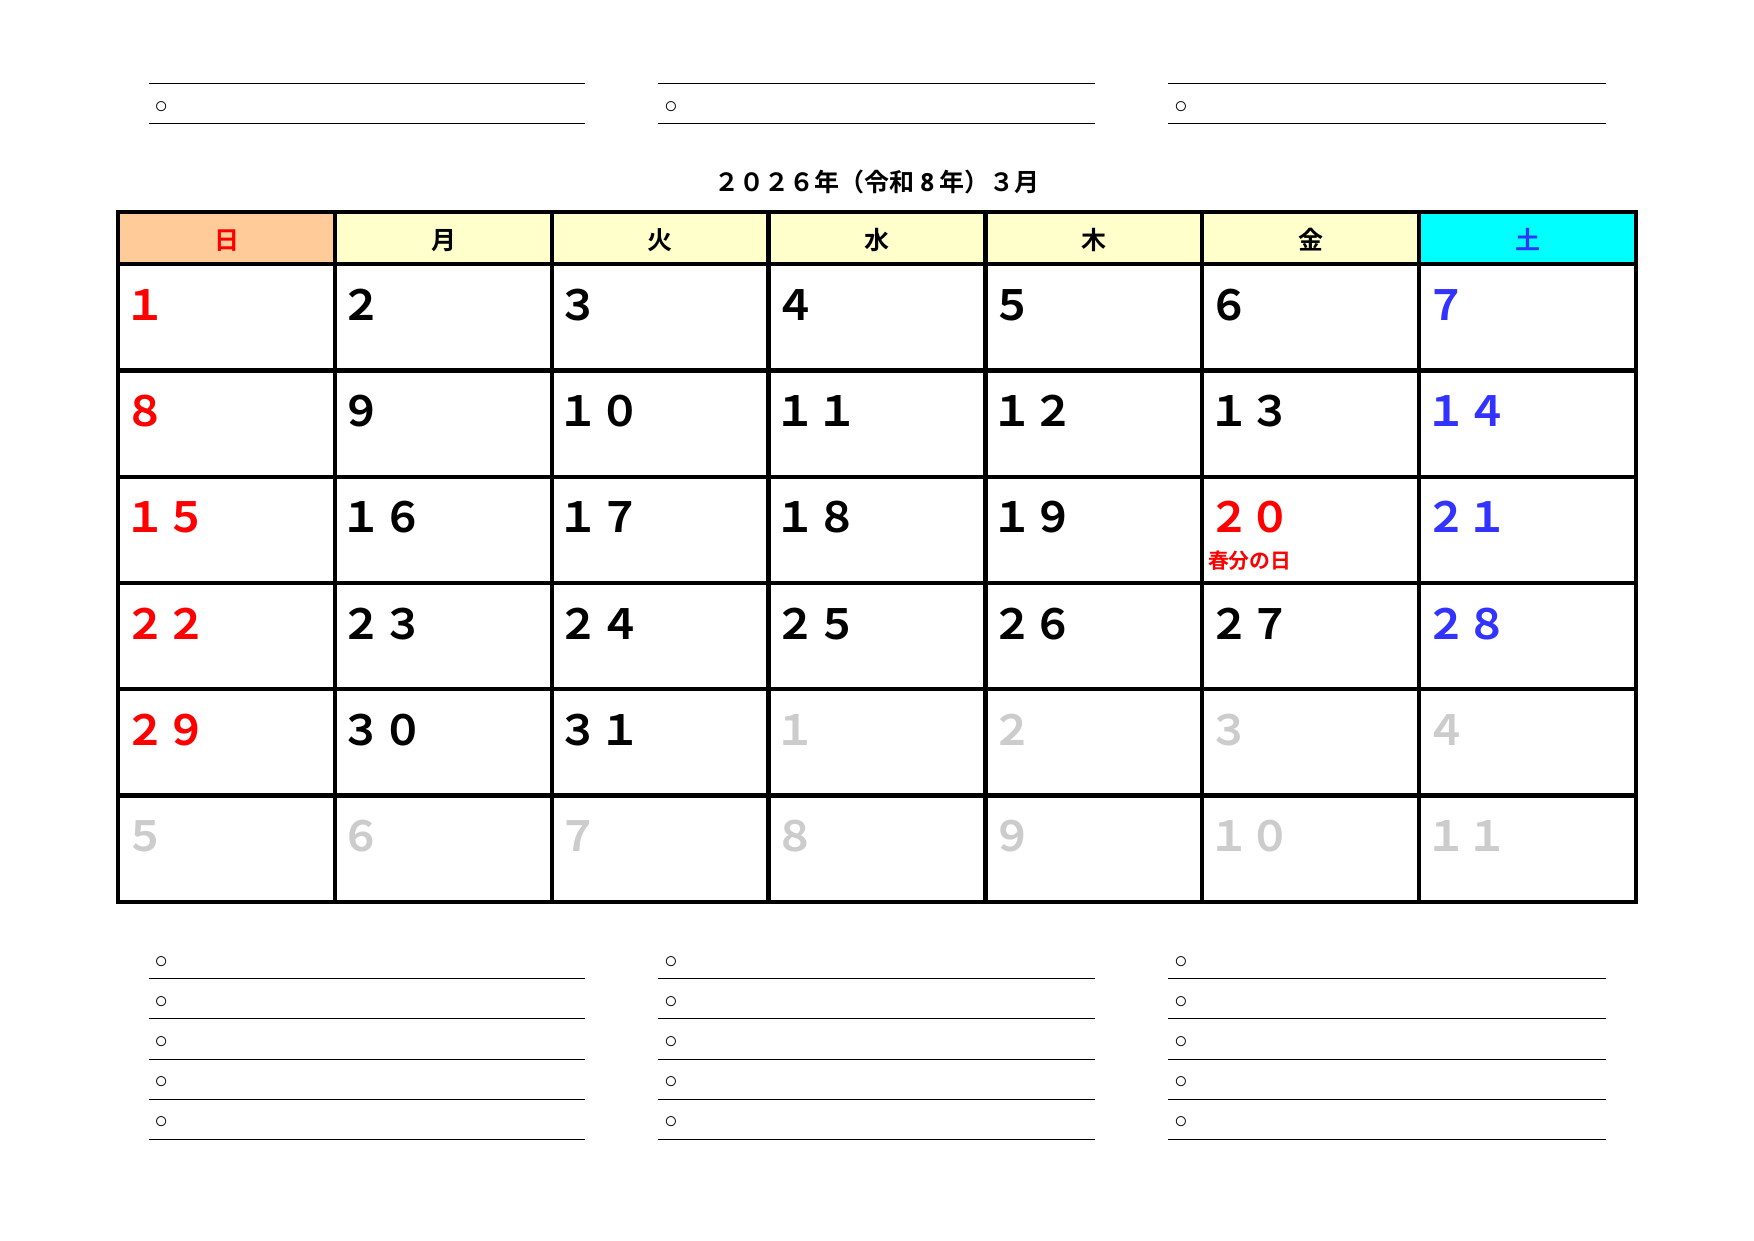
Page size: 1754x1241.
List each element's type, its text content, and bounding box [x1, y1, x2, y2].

table_cell [1095, 1018, 1168, 1058]
table_cell 火 [554, 214, 766, 262]
table_cell ○ [658, 1019, 1095, 1058]
table_cell ２ [337, 266, 550, 368]
table_cell ○ [149, 84, 585, 123]
table_cell 水 [771, 214, 983, 262]
table_cell [1095, 1059, 1168, 1099]
table_cell １５ [120, 479, 333, 581]
table_cell ○ [1168, 979, 1606, 1018]
table_cell ３０ [337, 691, 550, 793]
table_cell ○ [149, 1019, 585, 1058]
table_cell ２４ [554, 585, 766, 687]
table_cell ３１ [554, 691, 766, 793]
table_cell [585, 1099, 658, 1139]
table_cell ７ [1421, 266, 1634, 368]
table_cell ４ [1421, 691, 1634, 793]
table_cell １０ [554, 373, 766, 474]
table_cell ３ [1204, 691, 1417, 793]
table_cell ○ [658, 1060, 1095, 1099]
table_cell １７ [554, 479, 766, 581]
table_cell ○ [1168, 1019, 1606, 1058]
table_cell １９ [988, 479, 1200, 581]
table_cell ６ [1204, 266, 1417, 368]
table_header ○ [658, 938, 1095, 978]
table_cell ５ [988, 266, 1200, 368]
table_header [1095, 938, 1168, 978]
table_cell ２６ [988, 585, 1200, 687]
table_cell 金 [1204, 214, 1417, 262]
table_cell １１ [771, 373, 983, 474]
table_cell ○ [149, 1060, 585, 1099]
table_cell １０ [1204, 798, 1417, 899]
table_cell ○ [658, 979, 1095, 1018]
table_cell ２８ [1421, 585, 1634, 687]
table_cell １ [771, 691, 983, 793]
table_header ２０２６年（令和8年）３月 [118, 157, 1636, 210]
table_cell ○ [1168, 84, 1606, 123]
table_cell ○ [1168, 1060, 1606, 1099]
table_cell ○ [658, 84, 1095, 123]
table_header ○ [1168, 938, 1606, 978]
table_cell ３ [554, 266, 766, 368]
table_cell [1095, 978, 1168, 1018]
table_cell ○ [658, 1100, 1095, 1139]
table_cell [585, 1018, 658, 1058]
table_cell [1095, 1099, 1168, 1139]
table_cell １ [120, 266, 333, 368]
table_cell 日 [120, 214, 333, 262]
table_cell １２ [988, 373, 1200, 474]
table_cell １３ [1204, 373, 1417, 474]
table_cell ２７ [1204, 585, 1417, 687]
table_header ○ [149, 938, 585, 978]
table_cell ○ [1168, 1100, 1606, 1139]
table_cell 土 [1421, 214, 1634, 262]
table_cell [585, 83, 658, 123]
table_header [585, 938, 658, 978]
table_cell ２ [988, 691, 1200, 793]
table_cell [1095, 83, 1168, 123]
table_cell ９ [988, 798, 1200, 899]
table_cell ２２ [120, 585, 333, 687]
table_cell [585, 1059, 658, 1099]
table_cell 木 [988, 214, 1200, 262]
table_cell ９ [337, 373, 550, 474]
table_cell １４ [1421, 373, 1634, 474]
table_cell ７ [554, 798, 766, 899]
table_cell ８ [120, 373, 333, 474]
table_cell ２９ [120, 691, 333, 793]
table_cell １１ [1421, 798, 1634, 899]
table_cell ５ [120, 798, 333, 899]
table_cell １８ [771, 479, 983, 581]
table_cell ４ [771, 266, 983, 368]
table_cell ６ [337, 798, 550, 899]
table_cell 月 [337, 214, 550, 262]
table_cell ○ [149, 979, 585, 1018]
table_cell １６ [337, 479, 550, 581]
table_cell ２３ [337, 585, 550, 687]
table_cell ８ [771, 798, 983, 899]
table_cell ２０ 春分の日 [1204, 479, 1417, 581]
table_cell ２５ [771, 585, 983, 687]
table_cell ○ [149, 1100, 585, 1139]
table_cell [585, 978, 658, 1018]
table_cell ２１ [1421, 479, 1634, 581]
